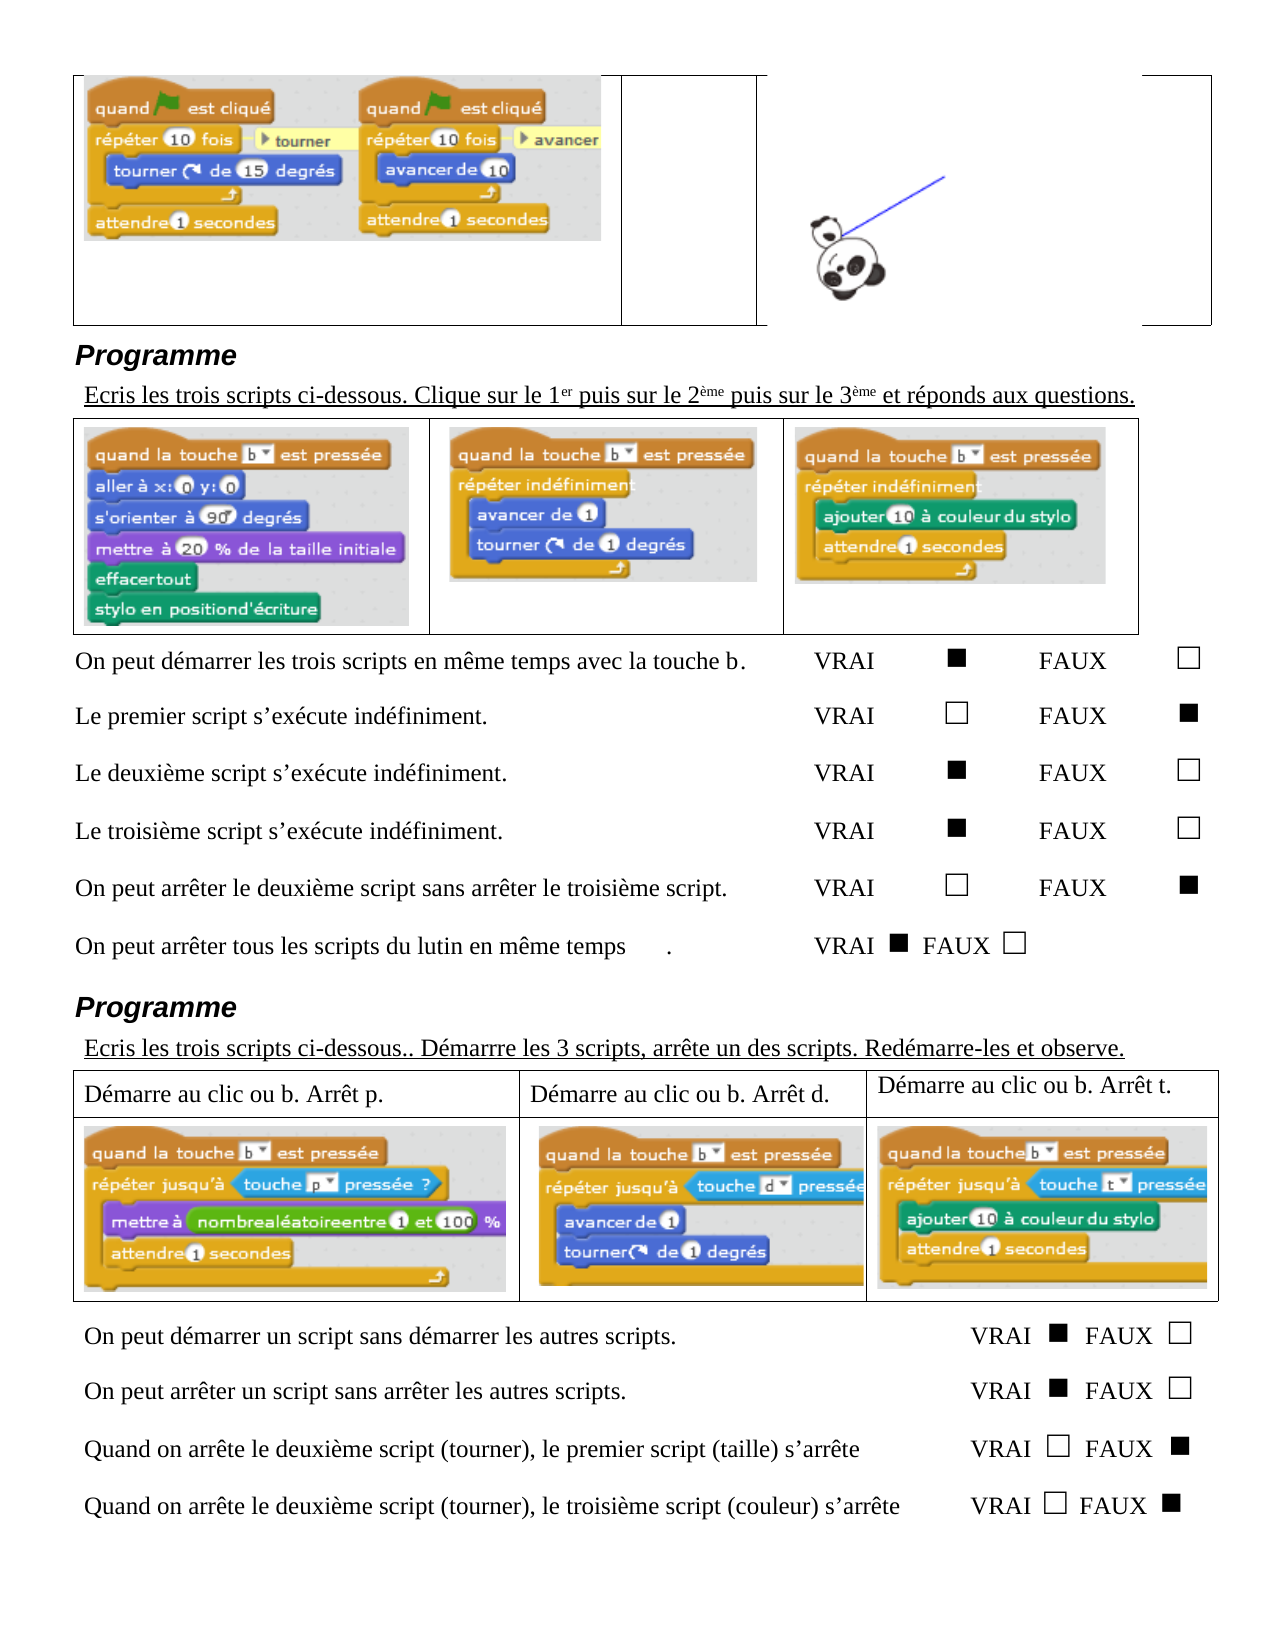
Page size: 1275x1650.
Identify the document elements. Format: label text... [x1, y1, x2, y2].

table_header [430, 419, 783, 634]
picture [877, 1126, 1208, 1289]
table_cell [74, 1118, 519, 1301]
table_header Démarre au clic ou b. Arrêt p. [74, 1071, 519, 1117]
text On peut démarrer les trois scripts en même temps avec la touche b . VRAI ■ FAUX □ Le premier script s’exécute indéfiniment. VRAI □ FAUX ■ Le deuxième script s’exécute indéfiniment. VRAI ■ FAUX □ Le troisième script s’exécute indéfiniment. VRAI ■ FAUX □ On peut arrêter le deuxième script sans arrêter le troisième script. VRAI □ FAUX ■ On peut arrêter tous les scripts du lutin en même temps . VRAI ■ FAUX □ [75, 634, 1200, 965]
picture [538, 1126, 864, 1286]
table_cell [74, 76, 621, 325]
table_header Démarre au clic ou b. Arrêt t. [867, 1071, 1218, 1117]
picture [794, 427, 1106, 584]
text On peut démarrer un script sans démarrer les autres scripts. VRAI ■ FAUX □ On peut arrêter un script sans arrêter les autres scripts. VRAI ■ FAUX □ Quand on arrête le deuxième script (tourner), le premier script (taille) s’arrête VRAI □ FAUX ■ Quand on arrête le deuxième script (tourner), le troisième script (couleur) s’arrête VRAI □ FAUX ■ [84, 1310, 1191, 1525]
picture [767, 75, 1143, 326]
text Ecris les trois scripts ci-dessous. Clique sur le 1er puis sur le 2ème puis sur le 3ème et réponds aux questions. [84, 380, 1191, 409]
subtitle Programme [75, 338, 1191, 371]
picture [83, 75, 602, 241]
picture [83, 1126, 506, 1292]
table_cell [622, 76, 756, 325]
table_cell [757, 76, 767, 325]
table_header Démarre au clic ou b. Arrêt d. [520, 1071, 866, 1117]
table_cell [867, 1118, 1218, 1301]
table_header [74, 419, 429, 634]
subtitle Programme [75, 990, 1191, 1024]
text Ecris les trois scripts ci-dessous.. Démarrre les 3 scripts, arrête un des scripts. Redémarre-les et observe. [84, 1033, 1191, 1061]
picture [449, 427, 758, 582]
table_header [784, 419, 1138, 634]
table_cell [520, 1118, 866, 1301]
picture [83, 427, 409, 626]
table_cell [1143, 76, 1211, 325]
